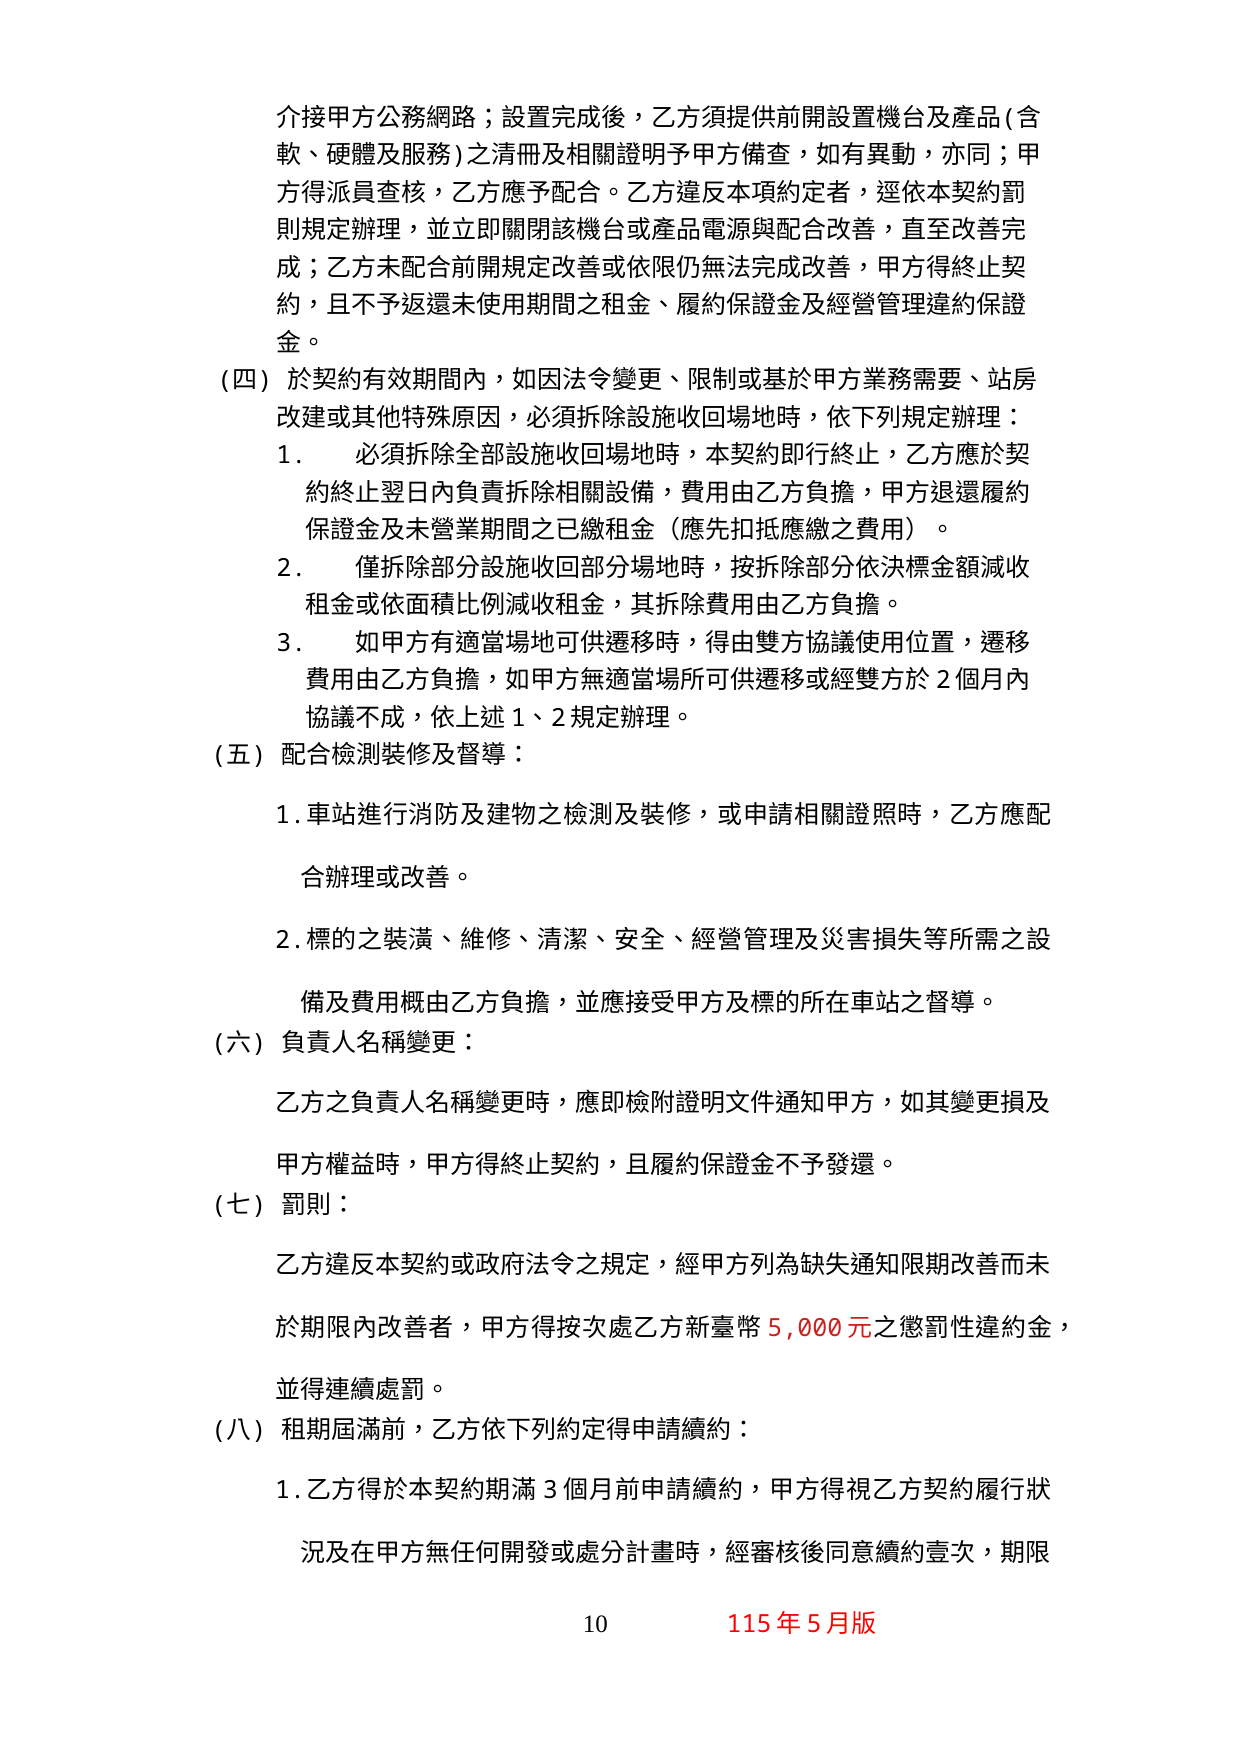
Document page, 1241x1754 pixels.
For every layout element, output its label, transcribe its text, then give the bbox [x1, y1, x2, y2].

text (七) 罰則： [211, 1184, 1047, 1221]
text (六) 負責人名稱變更： [211, 1021, 1047, 1059]
text 乙方之負責人名稱變更時，應即檢附證明文件通知甲方，如其變更損及甲方權益時，甲方得終止契約，且履約保證金不予發還。 [275, 1059, 1053, 1184]
text (三) 為配合政府維護資通訊安全政策，乙方於本契約期間及承租範圍內設置之自動販賣機，均不得使用中國大陸製機台；設置可供不特定人士直接收視或收聽之電子看板、數位燈箱或其他具類似功能產品等(含軟、硬體及服務) ，均不得使用中國大陸廠牌或有疑慮之廠牌，且均不得介接甲方公務網路；設置完成後，乙方須提供前開設置機台及產品(含軟、硬體及服務)之清冊及相關證明予甲方備查，如有異動，亦同；甲方得派員查核，乙方應予配合。乙方違反本項約定者，逕依本契約罰則規定辦理，並立即關閉該機台或產品電源與配合改善，直至改善完成；乙方未配合前開規定改善或依限仍無法完成改善，甲方得終止契約，且不予返還未使用期間之租金、履約保證金及經營管理違約保證金。 [217, 96, 1047, 359]
text (四) 於契約有效期間內，如因法令變更、限制或基於甲方業務需要、站房改建或其他特殊原因，必須拆除設施收回場地時，依下列規定辦理： [217, 359, 1047, 434]
text (五) 配合檢測裝修及督導： [211, 734, 1047, 771]
list 必須拆除全部設施收回場地時，本契約即行終止，乙方應於契約終止翌日內負責拆除相關設備，費用由乙方負擔，甲方退還履約保證金及未營業期間之已繳租金（應先扣抵應繳之費用）。 [276, 434, 1047, 546]
text 2.標的之裝潢、維修、清潔、安全、經營管理及災害損失等所需之設備及費用概由乙方負擔，並應接受甲方及標的所在車站之督導。 [275, 896, 1053, 1021]
text 1.乙方得於本契約期滿3個月前申請續約，甲方得視乙方契約履行狀況及在甲方無任何開發或處分計畫時，經審核後同意續約壹次，期限 [275, 1446, 1053, 1571]
list 僅拆除部分設施收回部分場地時，按拆除部分依決標金額減收租金或依面積比例減收租金，其拆除費用由乙方負擔。 [276, 546, 1047, 621]
text 1.車站進行消防及建物之檢測及裝修，或申請相關證照時，乙方應配合辦理或改善。 [275, 771, 1053, 896]
text (八) 租期屆滿前，乙方依下列約定得申請續約： [211, 1409, 1047, 1446]
list 如甲方有適當場地可供遷移時，得由雙方協議使用位置，遷移費用由乙方負擔，如甲方無適當場所可供遷移或經雙方於2個月內協議不成，依上述1、2規定辦理。 [276, 621, 1047, 734]
text 乙方違反本契約或政府法令之規定，經甲方列為缺失通知限期改善而未於期限內改善者，甲方得按次處乙方新臺幣5,000元之懲罰性違約金，並得連續處罰。 [275, 1221, 1053, 1409]
